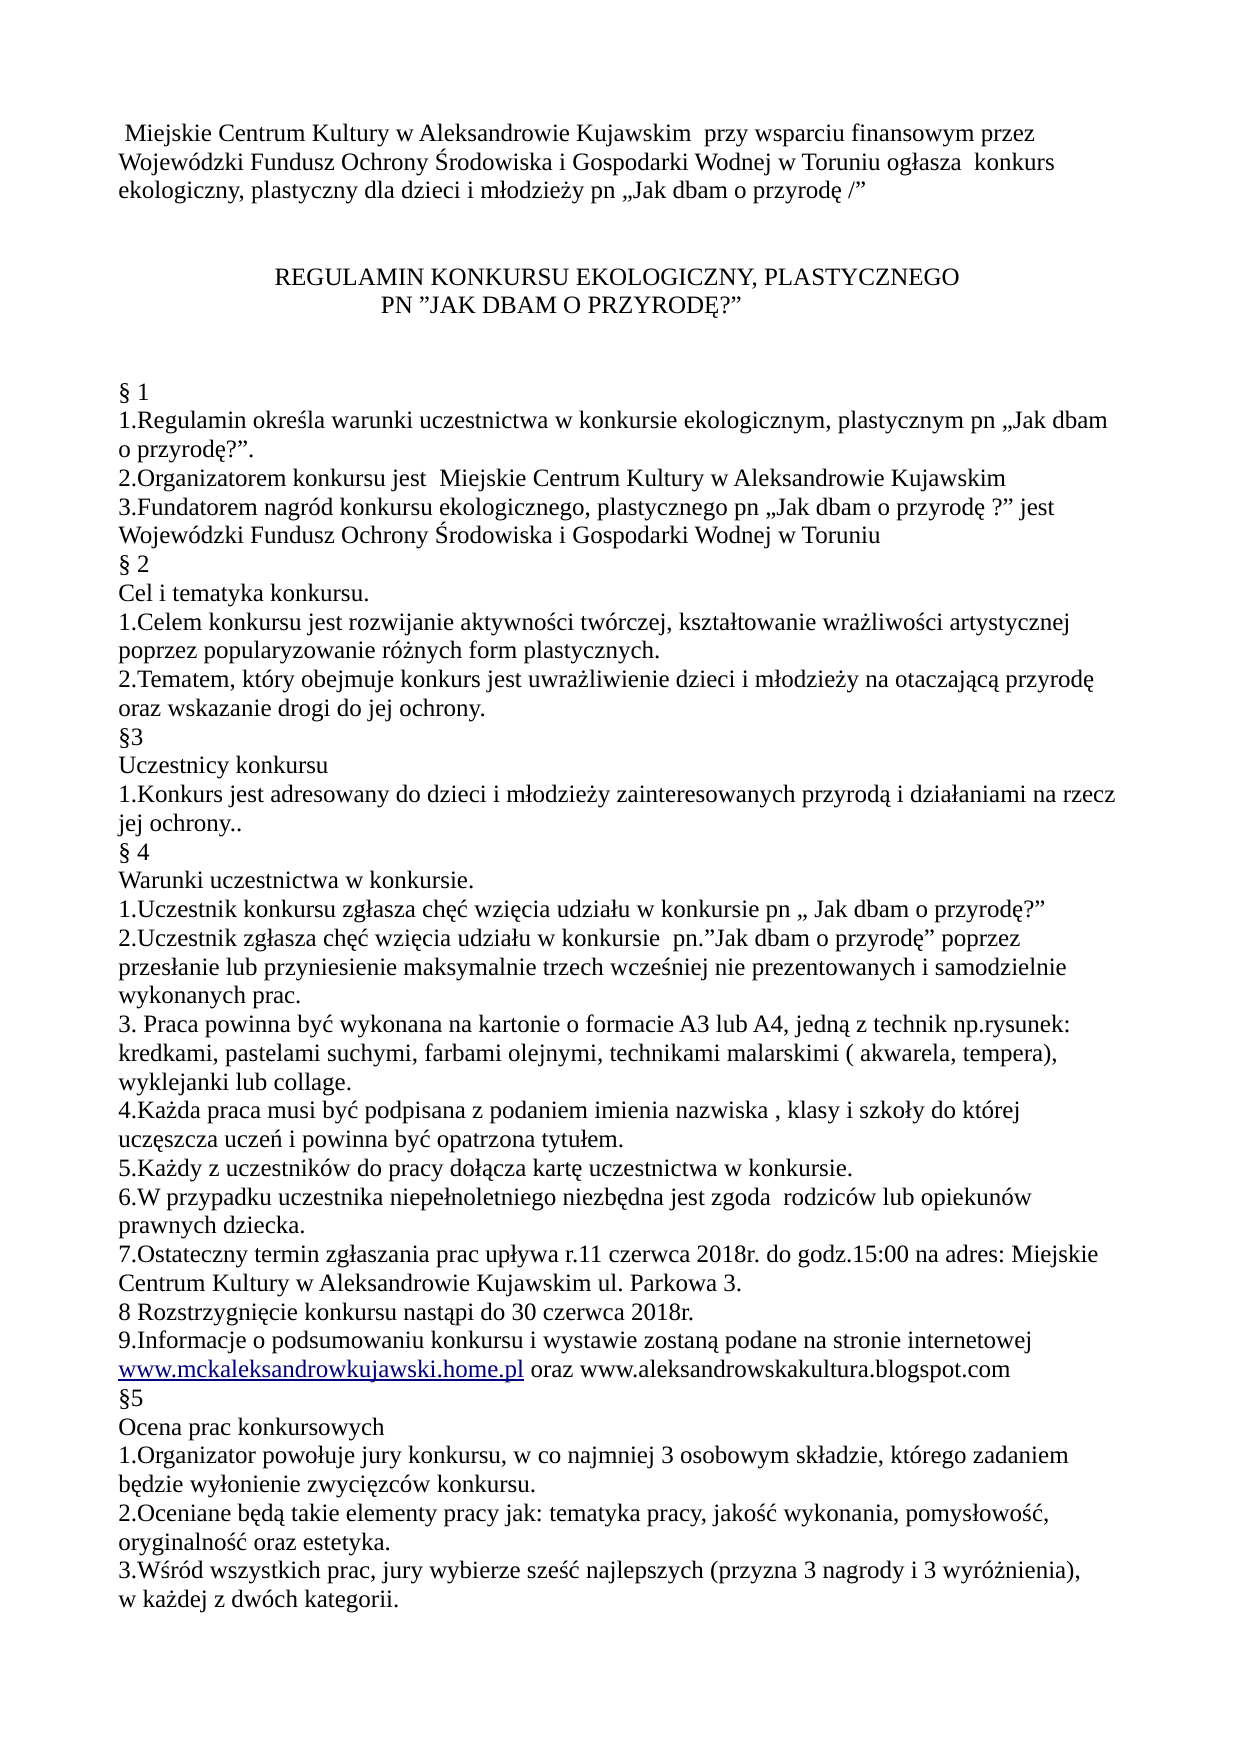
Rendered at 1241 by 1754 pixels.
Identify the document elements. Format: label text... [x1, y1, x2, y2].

text 2.Oceniane będą takie elementy pracy jak: tematyka pracy, jakość wykonania, pomysłowość, oryginalność oraz estetyka. [118, 1498, 1122, 1556]
text PN ”JAK DBAM O PRZYRODĘ?” [118, 291, 1122, 319]
text 1.Celem konkursu jest rozwijanie aktywności twórczej, kształtowanie wrażliwości artystycznej poprzez popularyzowanie różnych form plastycznych. [118, 607, 1122, 664]
text 3.Wśród wszystkich prac, jury wybierze sześć najlepszych (przyzna 3 nagrody i 3 wyróżnienia), [118, 1556, 1122, 1584]
text 3.Fundatorem nagród konkursu ekologicznego, plastycznego pn „Jak dbam o przyrodę ?” jest Wojewódzki Fundusz Ochrony Środowiska i Gospodarki Wodnej w Toruniu [118, 492, 1122, 549]
text Uczestnicy konkursu [118, 751, 1122, 779]
text § 1 [118, 377, 1122, 406]
text 5.Każdy z uczestników do pracy dołącza kartę uczestnictwa w konkursie. [118, 1153, 1122, 1182]
text 2.Organizatorem konkursu jest Miejskie Centrum Kultury w Aleksandrowie Kujawskim [118, 463, 1122, 492]
text 8 Rozstrzygnięcie konkursu nastąpi do 30 czerwca 2018r. [118, 1297, 1122, 1326]
text 9.Informacje o podsumowaniu konkursu i wystawie zostaną podane na stronie internetowej www.mckaleksandrowkujawski.home.pl oraz www.aleksandrowskakultura.blogspot.com [118, 1326, 1122, 1383]
text 2.Tematem, który obejmuje konkurs jest uwrażliwienie dzieci i młodzieży na otaczającą przyrodę [118, 664, 1122, 693]
text Miejskie Centrum Kultury w Aleksandrowie Kujawskim przy wsparciu finansowym przez Wojewódzki Fundusz Ochrony Środowiska i Gospodarki Wodnej w Toruniu ogłasza konkurs ekologiczny, plastyczny dla dzieci i młodzieży pn „Jak dbam o przyrodę /” [118, 118, 1122, 204]
text 7.Ostateczny termin zgłaszania prac upływa r.11 czerwca 2018r. do godz.15:00 na adres: Miejskie Centrum Kultury w Aleksandrowie Kujawskim ul. Parkowa 3. [118, 1239, 1122, 1297]
text Ocena prac konkursowych [118, 1412, 1122, 1441]
text §3 [118, 722, 1122, 751]
text 1.Uczestnik konkursu zgłasza chęć wzięcia udziału w konkursie pn „ Jak dbam o przyrodę?” [118, 894, 1122, 923]
text Cel i tematyka konkursu. [118, 578, 1122, 607]
text 4.Każda praca musi być podpisana z podaniem imienia nazwiska , klasy i szkoły do której uczęszcza uczeń i powinna być opatrzona tytułem. [118, 1096, 1122, 1153]
text 1.Organizator powołuje jury konkursu, w co najmniej 3 osobowym składzie, którego zadaniem będzie wyłonienie zwycięzców konkursu. [118, 1441, 1122, 1498]
text §5 [118, 1383, 1122, 1412]
text § 2 [118, 549, 1122, 578]
text 1.Konkurs jest adresowany do dzieci i młodzieży zainteresowanych przyrodą i działaniami na rzecz jej ochrony.. [118, 779, 1122, 837]
text oraz wskazanie drogi do jej ochrony. [118, 693, 1122, 722]
text 1.Regulamin określa warunki uczestnictwa w konkursie ekologicznym, plastycznym pn „Jak dbam o przyrodę?”. [118, 406, 1122, 463]
text 3. Praca powinna być wykonana na kartonie o formacie A3 lub A4, jedną z technik np.rysunek: kredkami, pastelami suchymi, farbami olejnymi, technikami malarskimi ( akwarela, tempera), wyklejanki lub collage. [118, 1009, 1122, 1096]
text 6.W przypadku uczestnika niepełnoletniego niezbędna jest zgoda rodziców lub opiekunów prawnych dziecka. [118, 1182, 1122, 1239]
text REGULAMIN KONKURSU EKOLOGICZNY, PLASTYCZNEGO [118, 262, 1122, 291]
text § 4 [118, 837, 1122, 866]
text 2.Uczestnik zgłasza chęć wzięcia udziału w konkursie pn.”Jak dbam o przyrodę” poprzez przesłanie lub przyniesienie maksymalnie trzech wcześniej nie prezentowanych i samodzielnie wykonanych prac. [118, 923, 1122, 1009]
text w każdej z dwóch kategorii. [118, 1584, 1122, 1613]
text Warunki uczestnictwa w konkursie. [118, 866, 1122, 894]
